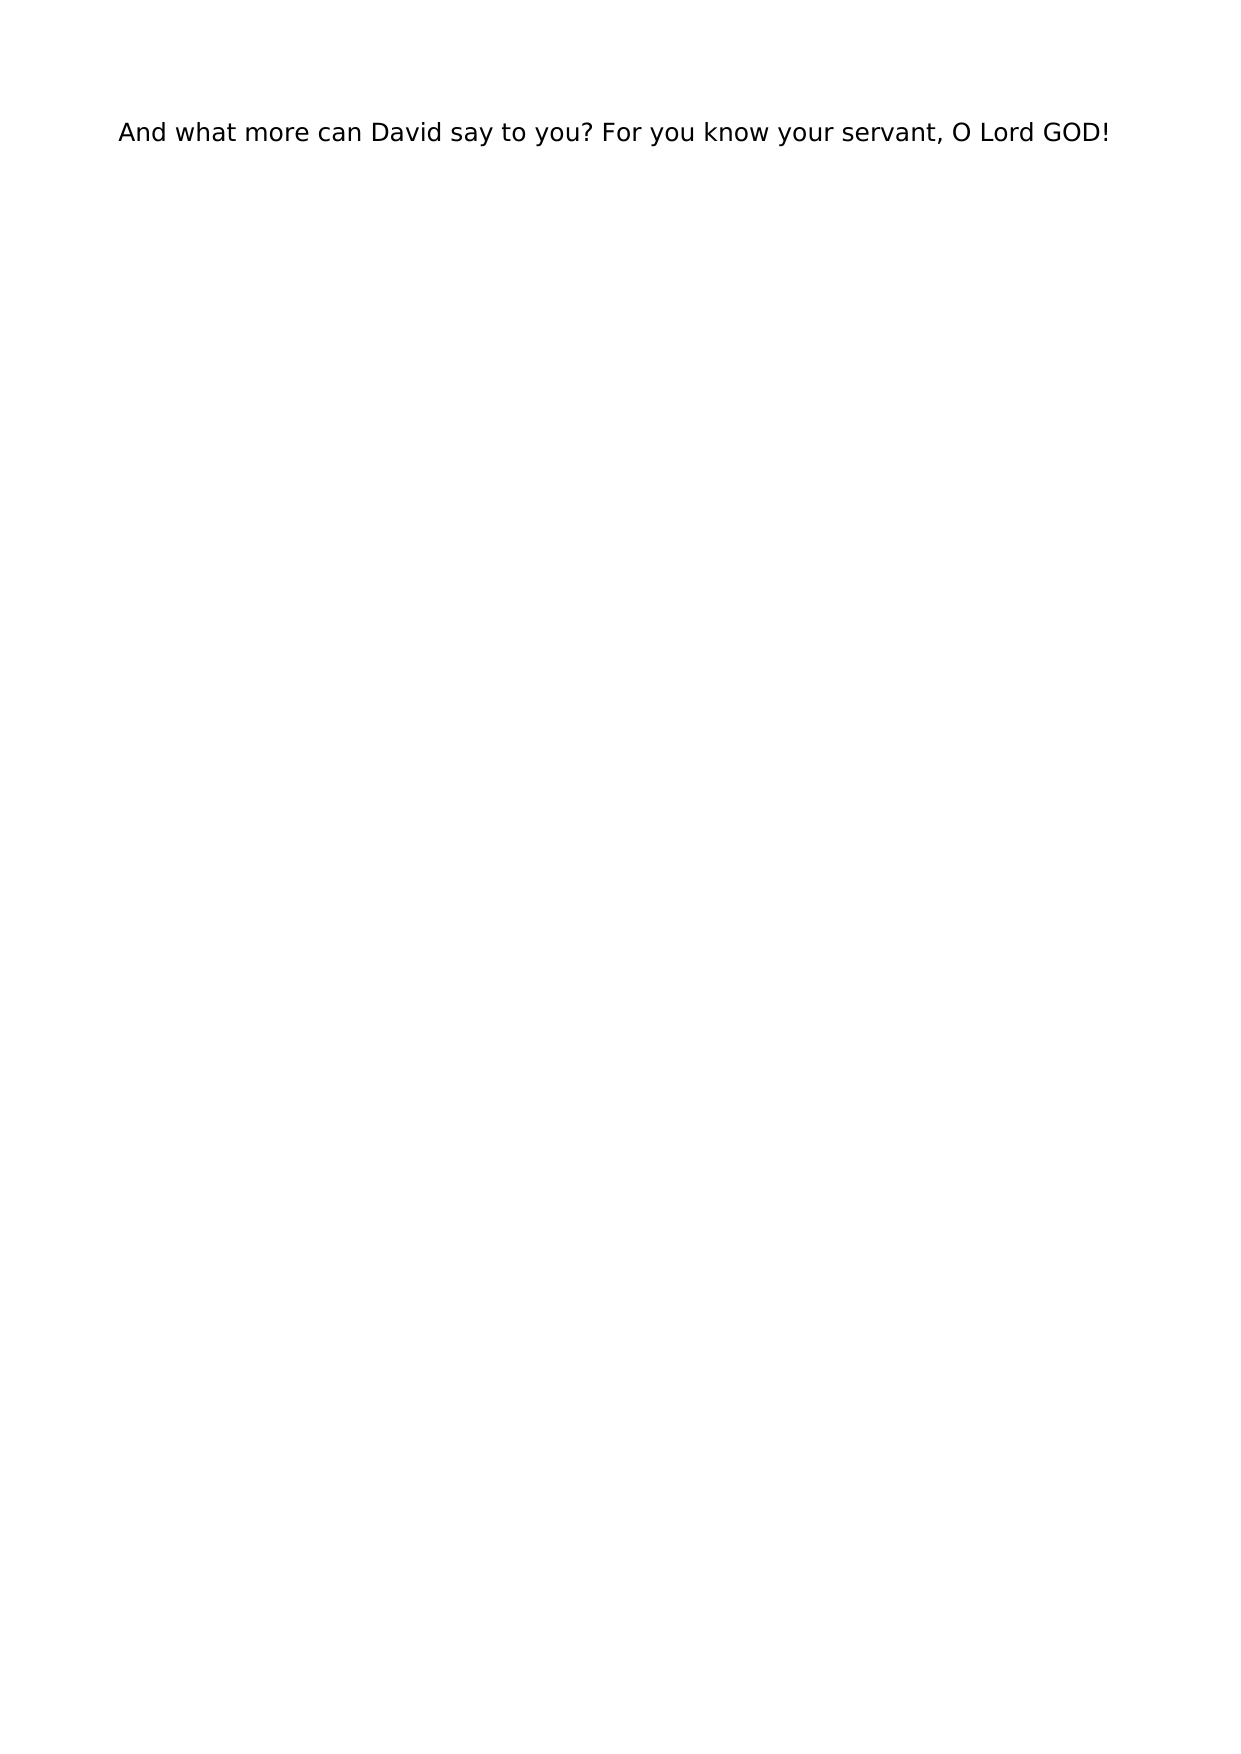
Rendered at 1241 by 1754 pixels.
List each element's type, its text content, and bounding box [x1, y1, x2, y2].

text And what more can David say to you? For you know your servant, O Lord GOD! [118, 118, 1122, 147]
